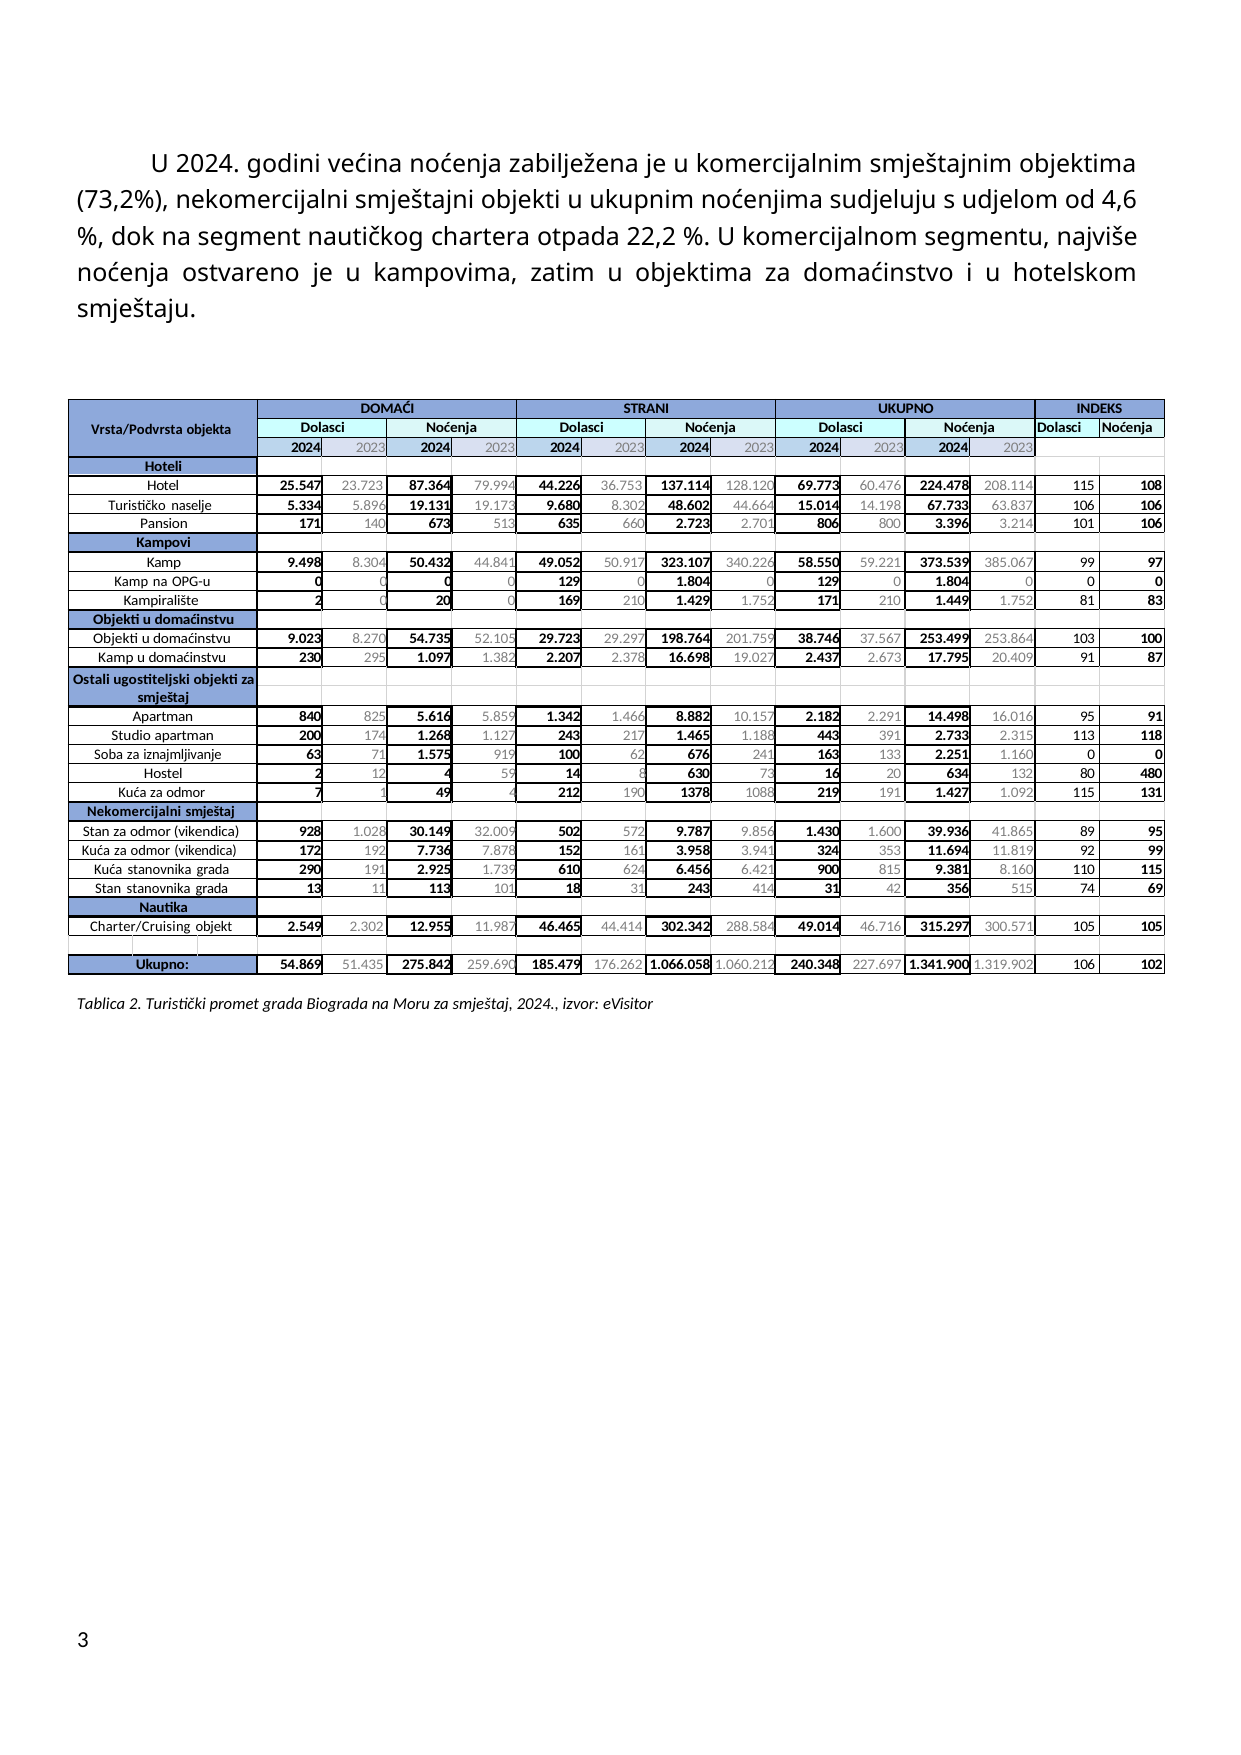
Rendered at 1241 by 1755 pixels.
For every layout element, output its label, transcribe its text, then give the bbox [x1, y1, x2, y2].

table_cell [582, 610, 645, 628]
table_cell 572 [582, 821, 645, 839]
table_cell 800 [841, 514, 904, 532]
table_cell 105 [1036, 916, 1099, 935]
table_cell 115 [1100, 860, 1164, 878]
table_cell [322, 533, 386, 551]
table_cell [1036, 610, 1099, 628]
table_cell [906, 937, 969, 954]
table_cell [258, 534, 321, 551]
table_cell [582, 533, 645, 551]
table_cell [776, 457, 840, 474]
table_cell [387, 803, 451, 820]
table_cell 513 [453, 514, 515, 532]
table_header INDEKS [1036, 400, 1164, 418]
table_cell 171 [258, 515, 321, 532]
table_cell 2023 [452, 438, 516, 456]
table_cell Kuća za odmor (vikendica) [69, 841, 256, 858]
table_cell 37.567 [841, 629, 904, 647]
table_cell [970, 610, 1034, 628]
table_cell [582, 457, 645, 474]
table_cell 5.859 [453, 706, 515, 725]
table_cell 1.097 [388, 649, 450, 666]
table_cell 29.723 [517, 630, 580, 647]
table_cell 54.735 [388, 630, 450, 647]
table_cell [776, 668, 840, 684]
table_cell [517, 611, 581, 628]
table_cell 502 [517, 822, 580, 839]
table_cell 7.736 [388, 842, 450, 858]
table_cell 80 [1036, 764, 1099, 782]
table_cell 71 [323, 745, 386, 763]
table_cell [1036, 533, 1099, 551]
table_cell 171 [776, 592, 839, 609]
table_cell 101 [453, 879, 515, 896]
table_cell 113 [388, 880, 450, 896]
table_cell Pansion [69, 514, 256, 532]
table_cell 3.396 [906, 515, 969, 532]
table_cell 2.701 [712, 514, 774, 532]
table_cell [517, 457, 581, 474]
table_cell 2023 [711, 438, 775, 456]
table_cell 8.270 [323, 629, 386, 647]
table_cell 9.680 [517, 496, 580, 513]
table_cell [970, 686, 1034, 705]
table_cell 106 [1100, 495, 1164, 513]
table_cell [582, 936, 645, 954]
table_cell [970, 533, 1034, 551]
table_cell [646, 668, 710, 684]
table_cell [841, 686, 904, 705]
table_cell 97 [1100, 552, 1164, 571]
table_cell 1.465 [647, 727, 710, 744]
table_cell 152 [517, 842, 580, 858]
table_cell 1.575 [388, 746, 450, 763]
table_cell Kampovi [69, 534, 256, 551]
table_cell 67.733 [906, 496, 969, 513]
table_cell [776, 898, 840, 915]
table_cell 8.302 [582, 495, 645, 513]
table_cell 132 [971, 764, 1034, 782]
table_cell 52.105 [453, 629, 515, 647]
table_cell 353 [841, 841, 904, 858]
table_cell 1.028 [323, 821, 386, 839]
table_cell 673 [388, 515, 450, 532]
table_cell 91 [1036, 648, 1099, 666]
table_cell 356 [906, 880, 969, 896]
table_cell 2024 [517, 438, 581, 456]
table_cell 192 [323, 841, 386, 858]
table_cell 69.773 [776, 477, 839, 494]
table_cell [646, 803, 710, 820]
table_cell 6.421 [712, 860, 774, 878]
table_cell 1.319.902 [971, 955, 1034, 973]
table_cell Noćenja [646, 419, 775, 437]
table_cell 928 [258, 822, 321, 839]
table_cell 2.723 [647, 515, 710, 532]
table_cell Dolasci [517, 419, 645, 437]
table_cell [452, 936, 516, 954]
table_cell Kuća za odmor [69, 783, 256, 801]
table_cell 14 [517, 765, 580, 782]
table_cell 1.804 [906, 573, 969, 590]
table_cell 635 [517, 515, 580, 532]
table_header STRANI [517, 400, 775, 418]
table_cell 50.432 [388, 553, 450, 571]
table_cell 73 [712, 764, 774, 782]
table_cell 253.864 [971, 629, 1034, 647]
table_cell [582, 686, 645, 705]
table_header UKUPNO [776, 400, 1034, 418]
table_cell [1100, 897, 1164, 915]
table_cell [258, 457, 321, 474]
table_cell 243 [517, 727, 580, 744]
table_cell 137.114 [647, 477, 710, 494]
table_cell 2.315 [971, 726, 1034, 744]
table_cell Noćenja [387, 419, 516, 437]
table_cell 1.341.900 [906, 956, 969, 973]
table_cell 900 [776, 861, 839, 878]
table_cell 1.752 [971, 591, 1034, 609]
table_cell [452, 533, 516, 551]
table_cell [1100, 457, 1164, 474]
table_cell 9.023 [258, 630, 321, 647]
table_cell 169 [517, 592, 580, 609]
table_cell [970, 936, 1034, 954]
table_cell 38.746 [776, 630, 839, 647]
table_cell [452, 686, 516, 705]
table_cell [322, 802, 386, 820]
table_cell 81 [1036, 591, 1099, 609]
table_cell 6.456 [647, 861, 710, 878]
table_cell Ukupno: [69, 956, 256, 973]
table_cell [322, 667, 386, 684]
table_cell Kamp [69, 553, 256, 571]
table_cell 2023 [841, 438, 904, 456]
table_cell [322, 897, 386, 915]
table_cell [970, 457, 1034, 474]
table_cell 19.173 [453, 495, 515, 513]
table_cell 14.198 [841, 495, 904, 513]
table_cell 315.297 [906, 918, 969, 935]
table_cell 3.941 [712, 841, 774, 858]
table_cell [906, 803, 969, 820]
table_cell 340.226 [712, 552, 774, 571]
table_cell 16.698 [647, 649, 710, 666]
table_cell 2.302 [323, 916, 386, 935]
table_cell [258, 686, 321, 705]
table_cell [906, 534, 969, 551]
table_cell 1378 [647, 784, 710, 801]
table_cell 288.584 [712, 916, 774, 935]
table_cell [970, 667, 1034, 684]
table_cell [711, 457, 775, 474]
table_cell 11.987 [453, 916, 515, 935]
table_cell Hostel [69, 764, 256, 782]
table_cell [258, 668, 321, 684]
text Tablica 2. Turistički promet grada Biograda na Moru za smještaj, 2024., izvor: eVisitor [77, 993, 1167, 1014]
table_cell 39.936 [906, 822, 969, 839]
table_cell 2024 [646, 438, 710, 456]
table_cell 240.348 [776, 956, 839, 973]
table_cell [1036, 457, 1099, 474]
table_cell Turističko naselje [69, 495, 256, 513]
table_cell 1.466 [582, 706, 645, 725]
table_cell 2024 [387, 438, 451, 456]
table_cell 302.342 [647, 918, 710, 935]
table_cell [711, 936, 775, 954]
table_cell [517, 898, 581, 915]
table_cell 36.753 [582, 476, 645, 494]
table_cell [1036, 897, 1099, 915]
table_cell 0 [323, 572, 386, 590]
table_cell 212 [517, 784, 580, 801]
table_cell [776, 686, 840, 705]
table_cell [1036, 802, 1099, 820]
table_cell 7.878 [453, 841, 515, 858]
table_cell [258, 803, 321, 820]
table_cell 10.157 [712, 706, 774, 725]
table_cell Ostali ugostiteljski objekti za smještaj [69, 668, 256, 705]
table_cell 1.268 [388, 727, 450, 744]
table_cell 46.465 [517, 918, 580, 935]
table_cell 108 [1100, 476, 1164, 494]
table_cell 100 [1100, 629, 1164, 647]
table_cell 3.958 [647, 842, 710, 858]
table_cell 253.499 [906, 630, 969, 647]
table_cell 58.550 [776, 553, 839, 571]
table_cell 41.865 [971, 821, 1034, 839]
table_cell [906, 611, 969, 628]
table_cell 129 [776, 573, 839, 590]
table_cell 16.016 [971, 706, 1034, 725]
table_cell 133 [841, 745, 904, 763]
table_cell [582, 667, 645, 684]
table_cell 54.869 [258, 956, 321, 973]
table_cell [1036, 667, 1099, 684]
table_cell 16 [776, 765, 839, 782]
table_cell 2024 [258, 438, 321, 456]
table_cell [1036, 686, 1099, 705]
table_cell Stan za odmor (vikendica) [69, 822, 256, 839]
table_cell 60.476 [841, 476, 904, 494]
table_cell [1036, 936, 1099, 954]
table_cell 0 [971, 572, 1034, 590]
table_cell 32.009 [453, 821, 515, 839]
table_cell 106 [1036, 495, 1099, 513]
table_cell 29.297 [582, 629, 645, 647]
table_cell [1100, 686, 1164, 705]
table_cell 217 [582, 726, 645, 744]
table_cell 89 [1036, 821, 1099, 839]
table_cell 1.429 [647, 592, 710, 609]
table_cell 113 [1036, 726, 1099, 744]
table_cell 163 [776, 746, 839, 763]
table_cell 323.107 [647, 553, 710, 571]
table_cell 919 [453, 745, 515, 763]
table_cell [646, 937, 710, 954]
table_cell 3.214 [971, 514, 1034, 532]
table_cell [1100, 802, 1164, 820]
table_cell 12.955 [388, 918, 450, 935]
table_cell 15.014 [776, 496, 839, 513]
table_cell [452, 897, 516, 915]
table_cell 0 [323, 591, 386, 609]
table_cell [387, 457, 451, 474]
table_cell 30.149 [388, 822, 450, 839]
table_cell 2.291 [841, 706, 904, 725]
table_cell [322, 610, 386, 628]
table_cell 100 [517, 746, 580, 763]
table_cell 1.449 [906, 592, 969, 609]
table_cell 106 [1100, 514, 1164, 532]
table_cell 105 [1100, 916, 1164, 935]
table_cell 1.752 [712, 591, 774, 609]
table_cell 44.226 [517, 477, 580, 494]
table_cell 129 [517, 573, 580, 590]
table_cell 12 [323, 764, 386, 782]
table_cell 25.547 [258, 477, 321, 494]
table_cell [646, 457, 710, 474]
table_cell 1.739 [453, 860, 515, 878]
table_cell 634 [906, 765, 969, 782]
table_cell [322, 936, 386, 954]
table_cell [258, 937, 321, 954]
table_cell [582, 897, 645, 915]
table_cell Objekti u domaćinstvu [69, 630, 256, 647]
table_cell 46.716 [841, 916, 904, 935]
table_cell 11 [323, 879, 386, 896]
table_cell 230 [258, 649, 321, 666]
table_cell [1100, 610, 1164, 628]
table_cell 624 [582, 860, 645, 878]
table_cell Apartman [69, 708, 256, 725]
table_cell 0 [582, 572, 645, 590]
table_cell 49 [388, 784, 450, 801]
table_cell 825 [323, 706, 386, 725]
text U 2024. godini većina noćenja zabilježena je u komercijalnim smještajnim objektima (73,2%), nekomercijalni smještajni objekti u ukupnim noćenjima sudjeluju s udjelom od 4,6 %, dok na segment nautičkog chartera otpada 22,2 %. U komercijalnom segmentu, najviše noćenja ostvareno je u kampovima, zatim u objektima za domaćinstvo i u hotelskom smještaju. [77, 146, 1138, 325]
table_cell [517, 937, 581, 954]
table_cell [1100, 533, 1164, 551]
table_cell 11.694 [906, 842, 969, 858]
table_cell 110 [1036, 860, 1099, 878]
table_cell [906, 686, 969, 705]
table_cell 443 [776, 727, 839, 744]
table_cell 2.207 [517, 649, 580, 666]
table_cell 83 [1100, 591, 1164, 609]
table_cell [776, 534, 840, 551]
table_cell 0 [1036, 745, 1099, 763]
table_cell [711, 686, 775, 705]
table_cell 8.160 [971, 860, 1034, 878]
table_cell 2.925 [388, 861, 450, 878]
table_cell 9.787 [647, 822, 710, 839]
table_cell [711, 610, 775, 628]
table_cell 2.182 [776, 708, 839, 725]
table_cell 660 [582, 514, 645, 532]
table_cell Nautika [69, 898, 256, 915]
table_cell 14.498 [906, 708, 969, 725]
table_cell 19.131 [388, 496, 450, 513]
table_cell 20 [841, 764, 904, 782]
table_cell Dolasci [258, 419, 386, 437]
table_cell 300.571 [971, 916, 1034, 935]
table_cell 0 [453, 572, 515, 590]
table_cell 9.856 [712, 821, 774, 839]
table_cell 51.435 [323, 955, 386, 973]
table_cell 128.120 [712, 476, 774, 494]
table_cell 9.498 [258, 553, 321, 571]
table_cell 44.414 [582, 916, 645, 935]
table_cell [387, 898, 451, 915]
table_header [69, 400, 257, 418]
table_cell 191 [323, 860, 386, 878]
table_cell 99 [1036, 552, 1099, 571]
table_cell 103 [1036, 629, 1099, 647]
table_cell 2 [258, 765, 321, 782]
table_cell [970, 897, 1034, 915]
table_cell Kamp na OPG-u [69, 572, 256, 590]
table_cell [970, 802, 1034, 820]
table_cell 31 [582, 879, 645, 896]
table_cell 0 [841, 572, 904, 590]
table_cell Nekomercijalni smještaj [69, 803, 256, 820]
table_cell 8.882 [647, 708, 710, 725]
table_cell 515 [971, 879, 1034, 896]
table_cell 2023 [582, 438, 645, 456]
table_cell 48.602 [647, 496, 710, 513]
table_cell [387, 611, 451, 628]
table_cell [841, 533, 904, 551]
table_cell 44.664 [712, 495, 774, 513]
table_cell 676 [647, 746, 710, 763]
table_cell 630 [647, 765, 710, 782]
table_cell 1.127 [453, 726, 515, 744]
table_cell [841, 802, 904, 820]
table_cell [258, 611, 321, 628]
table_cell 815 [841, 860, 904, 878]
table_cell [841, 610, 904, 628]
table_cell 2023 [322, 438, 386, 456]
table_cell 0 [1036, 572, 1099, 590]
table_cell 243 [647, 880, 710, 896]
table_cell 50.917 [582, 552, 645, 571]
table_cell 2024 [776, 438, 840, 456]
table_cell 2023 [970, 438, 1034, 456]
table_cell 1.188 [712, 726, 774, 744]
table_cell 95 [1100, 821, 1164, 839]
table_cell 1.092 [971, 783, 1034, 801]
table_cell 161 [582, 841, 645, 858]
table_cell 59.221 [841, 552, 904, 571]
table_cell 5.334 [258, 496, 321, 513]
table_cell [133, 936, 197, 954]
table_cell Stan stanovnika grada [69, 879, 256, 896]
table_cell 44.841 [453, 552, 515, 571]
table_cell [517, 686, 581, 705]
table_cell [387, 534, 451, 551]
table_cell 414 [712, 879, 774, 896]
table_cell [582, 802, 645, 820]
table_cell 91 [1100, 706, 1164, 725]
table_cell 190 [582, 783, 645, 801]
table_cell 2.437 [776, 649, 839, 666]
table_cell [646, 611, 710, 628]
table_cell [452, 457, 516, 474]
table_cell [322, 457, 386, 474]
table_cell 5.896 [323, 495, 386, 513]
table_cell 1.066.058 [647, 956, 710, 973]
table_cell 8.304 [323, 552, 386, 571]
table_cell [841, 897, 904, 915]
table_cell [711, 802, 775, 820]
table_cell [841, 936, 904, 954]
table_cell 92 [1036, 841, 1099, 858]
table_cell 19.027 [712, 648, 774, 666]
table_cell 0 [258, 573, 321, 590]
table_cell 480 [1100, 764, 1164, 782]
table_cell Dolasci [776, 419, 904, 437]
table_cell 115 [1036, 783, 1099, 801]
table_cell [646, 898, 710, 915]
table_cell 95 [1036, 706, 1099, 725]
table_cell Vrsta/Podvrsta objekta [69, 418, 257, 456]
table_cell 9.381 [906, 861, 969, 878]
table_cell Studio apartman [69, 726, 256, 744]
table_cell 4 [453, 783, 515, 801]
table_cell 106 [1036, 955, 1099, 973]
table_cell [711, 533, 775, 551]
table_cell 18 [517, 880, 580, 896]
table_cell 20.409 [971, 648, 1034, 666]
table_cell [776, 937, 840, 954]
table_cell [387, 937, 451, 954]
table_cell 17.795 [906, 649, 969, 666]
table_cell [387, 668, 451, 684]
table_cell 115 [1036, 476, 1099, 494]
table_cell Hotel [69, 477, 256, 494]
table_cell 87 [1100, 648, 1164, 666]
table_cell [841, 667, 904, 684]
table_cell 5.616 [388, 708, 450, 725]
table_cell 0 [453, 591, 515, 609]
table_cell 101 [1036, 514, 1099, 532]
table_cell 59 [453, 764, 515, 782]
table_cell [776, 611, 840, 628]
table_cell 62 [582, 745, 645, 763]
table_cell 0 [712, 572, 774, 590]
table_cell [452, 802, 516, 820]
table_cell 385.067 [971, 552, 1034, 571]
table_cell 391 [841, 726, 904, 744]
table_cell 219 [776, 784, 839, 801]
table_cell 176.262 [582, 955, 645, 973]
table_cell [841, 457, 904, 474]
table_cell 275.842 [388, 956, 450, 973]
table_cell [906, 457, 969, 474]
table_cell 140 [323, 514, 386, 532]
table_cell [1036, 438, 1164, 456]
table_cell Objekti u domaćinstvu [69, 611, 256, 628]
table_cell [906, 898, 969, 915]
table_cell [452, 610, 516, 628]
table_cell 2.549 [258, 918, 321, 935]
table_cell 31 [776, 880, 839, 896]
table_cell 201.759 [712, 629, 774, 647]
table_cell 2 [258, 592, 321, 609]
table_cell [517, 803, 581, 820]
table_cell 174 [323, 726, 386, 744]
table_cell 1.342 [517, 708, 580, 725]
table_cell [906, 668, 969, 684]
table_cell 840 [258, 708, 321, 725]
table_cell [646, 534, 710, 551]
table_cell Kuća stanovnika grada [69, 860, 256, 878]
table_cell [711, 667, 775, 684]
table_cell 4 [388, 765, 450, 782]
table_cell 0 [1100, 745, 1164, 763]
table_cell Noćenja [906, 419, 1034, 437]
table_cell 1.427 [906, 784, 969, 801]
table_cell 324 [776, 842, 839, 858]
table_cell 191 [841, 783, 904, 801]
table_cell [69, 936, 132, 954]
table_cell 210 [582, 591, 645, 609]
table_cell 87.364 [388, 477, 450, 494]
table_cell 210 [841, 591, 904, 609]
table_cell 1 [323, 783, 386, 801]
table_cell 224.478 [906, 477, 969, 494]
table_cell Charter/Cruising objekt [69, 918, 256, 935]
table_cell Kamp u domaćinstvu [69, 648, 256, 666]
table_cell 227.697 [841, 955, 904, 973]
table_cell 295 [323, 648, 386, 666]
table_cell 172 [258, 842, 321, 858]
table_cell 2.378 [582, 648, 645, 666]
table_cell 8 [582, 764, 645, 782]
table_cell 1088 [712, 783, 774, 801]
table_cell 198.764 [647, 630, 710, 647]
table_cell 74 [1036, 879, 1099, 896]
table_cell Dolasci [1036, 419, 1099, 437]
table_cell 1.600 [841, 821, 904, 839]
table_cell 208.114 [971, 476, 1034, 494]
table_cell 42 [841, 879, 904, 896]
table_cell 241 [712, 745, 774, 763]
table_cell [646, 686, 710, 705]
table_cell 13 [258, 880, 321, 896]
table_cell 610 [517, 861, 580, 878]
table_cell [258, 898, 321, 915]
table_cell 63.837 [971, 495, 1034, 513]
table_cell 1.382 [453, 648, 515, 666]
table_cell 1.160 [971, 745, 1034, 763]
table_cell 49.014 [776, 918, 839, 935]
table_cell 0 [1100, 572, 1164, 590]
table_cell [776, 803, 840, 820]
table_cell [517, 534, 581, 551]
table_cell Kampiralište [69, 591, 256, 609]
table_cell 63 [258, 746, 321, 763]
table_cell 1.430 [776, 822, 839, 839]
table_cell 806 [776, 515, 839, 532]
table_cell 99 [1100, 841, 1164, 858]
table_cell 118 [1100, 726, 1164, 744]
table_cell Noćenja [1100, 419, 1164, 437]
table_cell [387, 686, 451, 705]
table_cell 49.052 [517, 553, 580, 571]
table_cell [198, 936, 257, 954]
table_cell 2.733 [906, 727, 969, 744]
table_cell [517, 668, 581, 684]
table_cell Soba za iznajmljivanje [69, 745, 256, 763]
table_cell 1.060.212 [712, 955, 774, 973]
table_header DOMAĆI [258, 400, 516, 418]
table_cell 0 [388, 573, 450, 590]
table_cell 131 [1100, 783, 1164, 801]
table_cell [1100, 667, 1164, 684]
table_cell [711, 897, 775, 915]
table_cell 20 [388, 592, 450, 609]
table_cell 2024 [906, 438, 969, 456]
table_cell 23.723 [323, 476, 386, 494]
table_cell 2.251 [906, 746, 969, 763]
table_cell Hoteli [69, 458, 256, 474]
table_cell 259.690 [453, 955, 515, 973]
table_cell [322, 686, 386, 705]
table_cell 373.539 [906, 553, 969, 571]
table_cell 290 [258, 861, 321, 878]
table_cell 102 [1100, 955, 1164, 973]
table_cell 11.819 [971, 841, 1034, 858]
table_cell [452, 667, 516, 684]
table_cell 79.994 [453, 476, 515, 494]
table_cell 1.804 [647, 573, 710, 590]
table_cell 69 [1100, 879, 1164, 896]
table_cell 185.479 [517, 956, 580, 973]
table_cell 7 [258, 784, 321, 801]
table_cell 200 [258, 727, 321, 744]
table_cell 2.673 [841, 648, 904, 666]
table_cell [1100, 936, 1164, 954]
